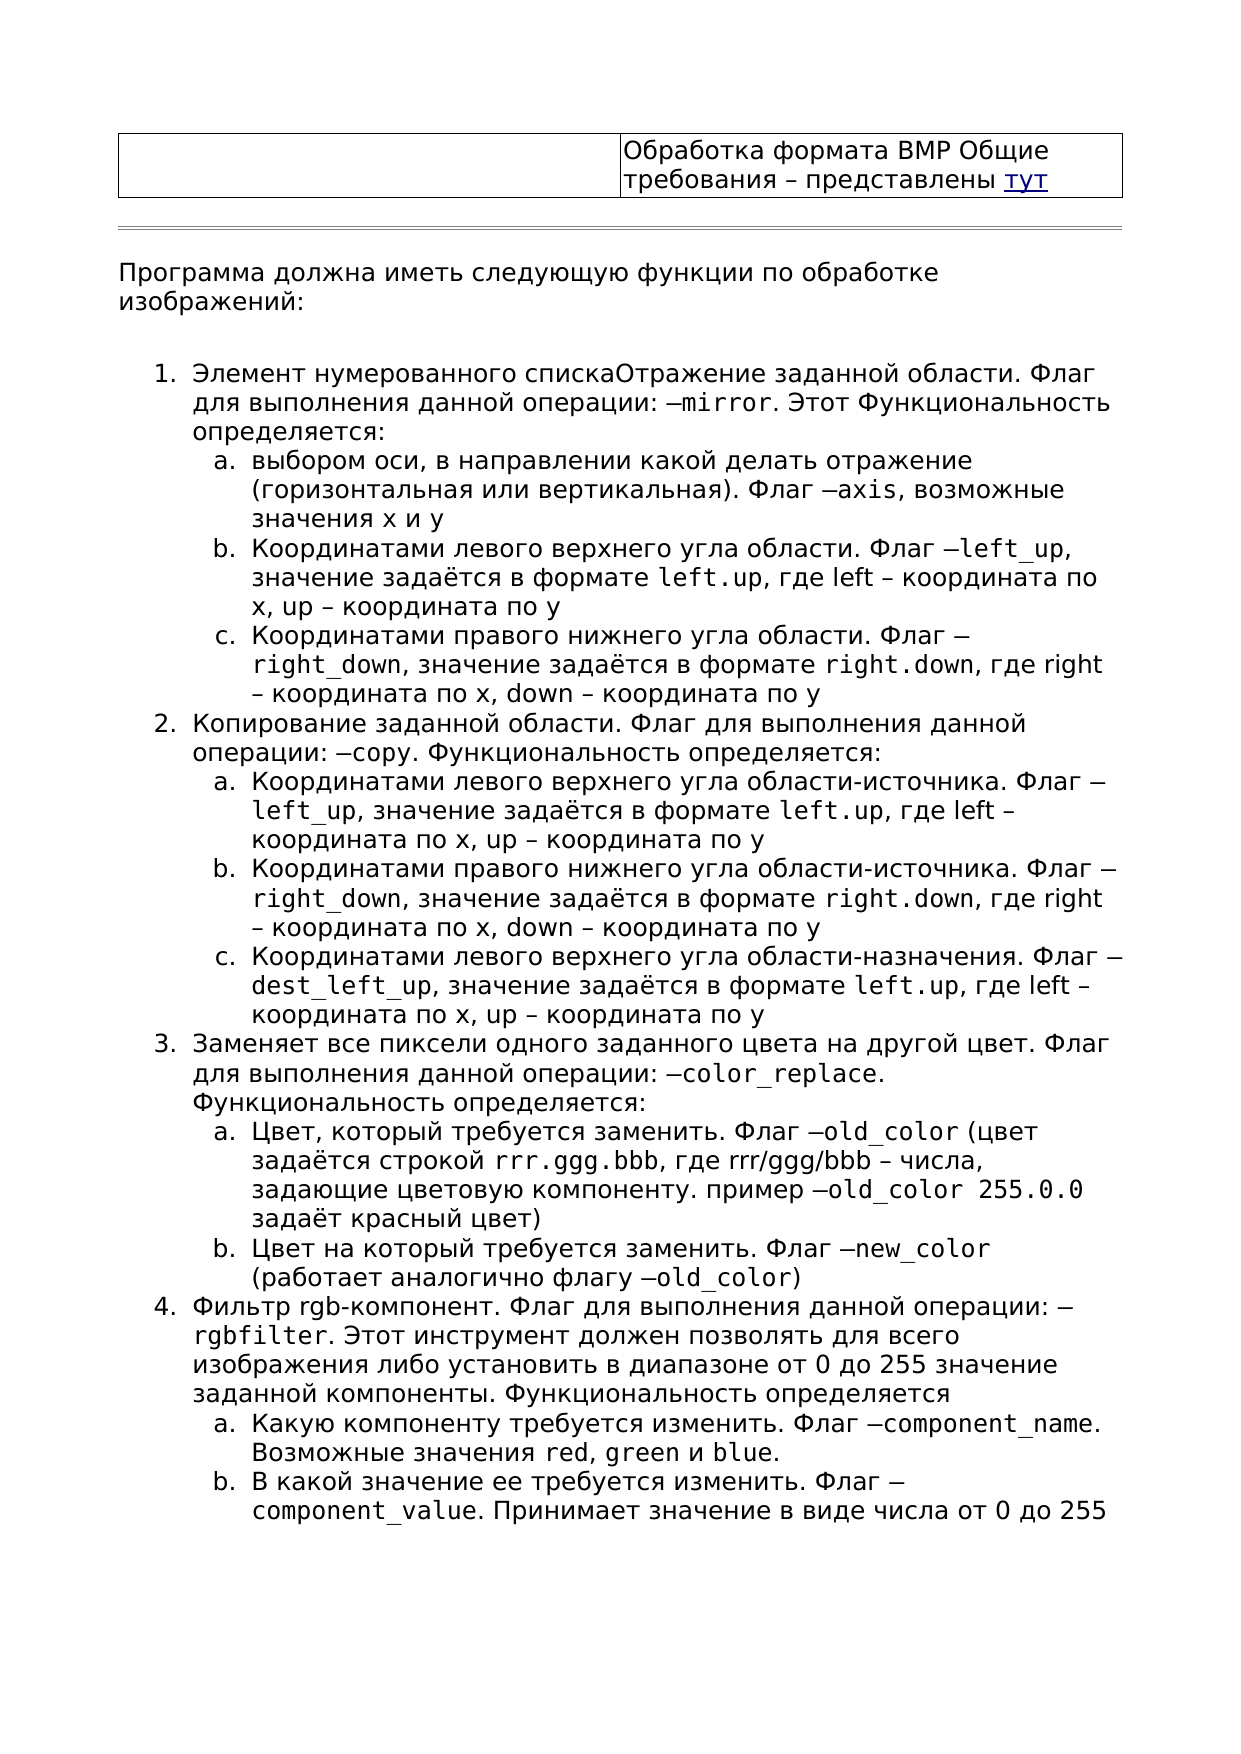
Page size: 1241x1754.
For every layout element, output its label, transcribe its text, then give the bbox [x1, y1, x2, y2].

list Координатами левого верхнего угла области-источника. Флаг –left_up, значение задаётся в формате left.up, где left – координата по x, up – координата по y [236, 767, 1122, 854]
list Копирование заданной области. Флаг для выполнения данной операции: –copy. Функциональность определяется: [177, 709, 1122, 767]
list Координатами левого верхнего угла области-назначения. Флаг –dest_left_up, значение задаётся в формате left.up, где left – координата по x, up – координата по y [236, 942, 1122, 1029]
list В какой значение ее требуется изменить. Флаг –component_value. Принимает значение в виде числа от 0 до 255 [236, 1467, 1122, 1525]
list Фильтр rgb-компонент. Флаг для выполнения данной операции: –rgbfilter. Этот инструмент должен позволять для всего изображения либо установить в диапазоне от 0 до 255 значение заданной компоненты. Функциональность определяется [177, 1292, 1122, 1409]
table_header [119, 134, 620, 197]
list Какую компоненту требуется изменить. Флаг –component_name. Возможные значения red, green и blue. [236, 1409, 1122, 1467]
list Элемент нумерованного спискаОтражение заданной области. Флаг для выполнения данной операции: –mirror. Этот Функциональность определяется: [177, 359, 1122, 446]
list Заменяет все пиксели одного заданного цвета на другой цвет. Флаг для выполнения данной операции: –color_replace. Функциональность определяется: [177, 1029, 1122, 1117]
list выбором оси, в направлении какой делать отражение (горизонтальная или вертикальная). Флаг –axis, возможные значения x и y [236, 446, 1122, 534]
table_header Обработка формата BMP Общие требования – представлены тут [621, 134, 1122, 197]
list Координатами правого нижнего угла области. Флаг –right_down, значение задаётся в формате right.down, где right – координата по x, down – координата по y [236, 621, 1122, 709]
text Программа должна иметь следующую функции по обработке изображений: [118, 258, 1122, 317]
list Координатами левого верхнего угла области. Флаг –left_up, значение задаётся в формате left.up, где left – координата по x, up – координата по y [236, 534, 1122, 621]
list Координатами правого нижнего угла области-источника. Флаг –right_down, значение задаётся в формате right.down, где right – координата по x, down – координата по y [236, 854, 1122, 942]
list Цвет, который требуется заменить. Флаг –old_color (цвет задаётся строкой rrr.ggg.bbb, где rrr/ggg/bbb – числа, задающие цветовую компоненту. пример –old_color 255.0.0 задаёт красный цвет) [236, 1117, 1122, 1234]
list Цвет на который требуется заменить. Флаг –new_color (работает аналогично флагу –old_color) [236, 1234, 1122, 1292]
